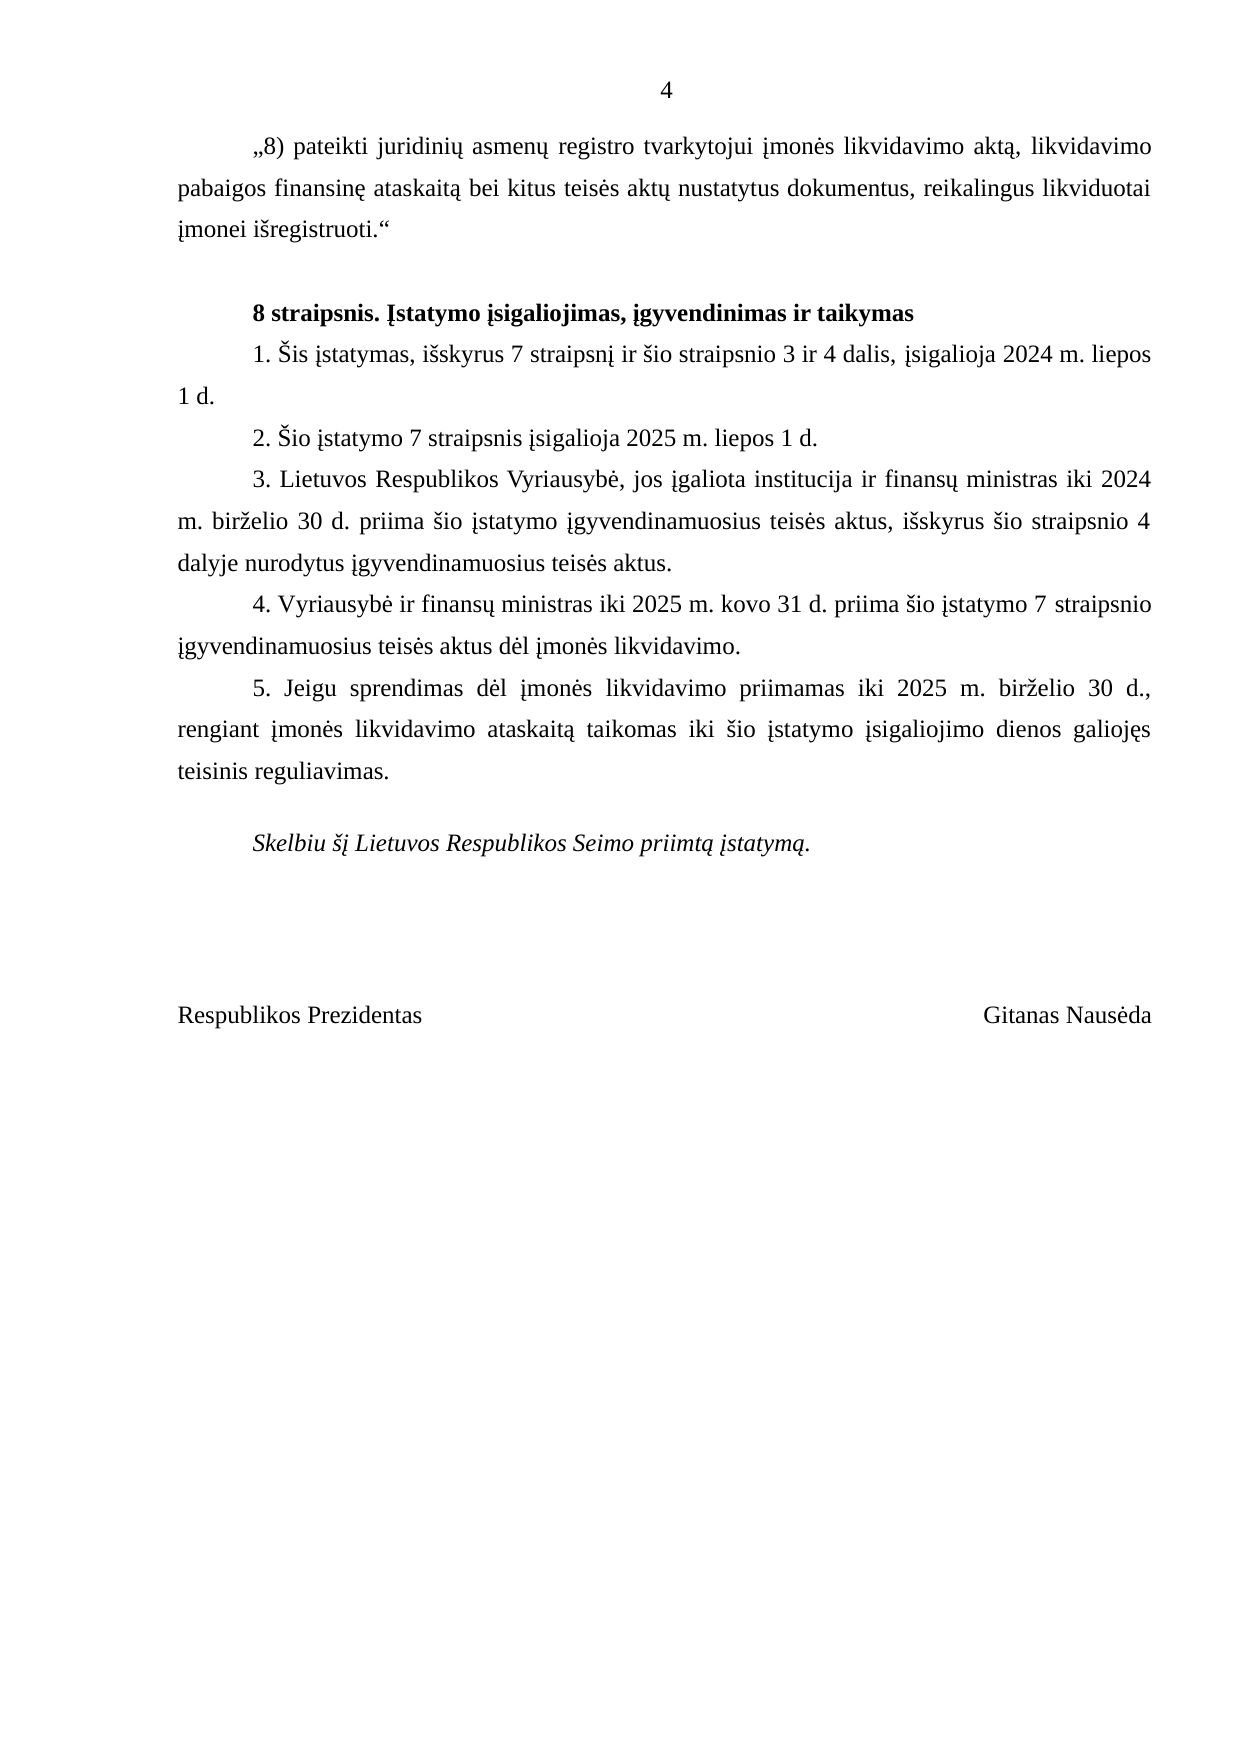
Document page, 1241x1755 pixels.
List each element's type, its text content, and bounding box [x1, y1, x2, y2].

text „8) pateikti juridinių asmenų registro tvarkytojui įmonės likvidavimo aktą, likvidavimo pabaigos finansinę ataskaitą bei kitus teisės aktų nustatytus dokumentus, reikalingus likviduotai įmonei išregistruoti.“ [177, 118, 1152, 243]
text 1. Šis įstatymas, išskyrus 7 straipsnį ir šio straipsnio 3 ir 4 dalis, įsigalioja 2024 m. liepos 1 d. [177, 326, 1152, 410]
text 2. Šio įstatymo 7 straipsnis įsigalioja 2025 m. liepos 1 d. [177, 410, 1152, 451]
text 5. Jeigu sprendimas dėl įmonės likvidavimo priimamas iki 2025 m. birželio 30 d., rengiant įmonės likvidavimo ataskaitą taikomas iki šio įstatymo įsigaliojimo dienos galiojęs teisinis reguliavimas. [177, 660, 1152, 785]
text Respublikos Prezidentas Gitanas Nausėda [177, 1000, 1152, 1029]
text 3. Lietuvos Respublikos Vyriausybė, jos įgaliota institucija ir finansų ministras iki 2024 m. birželio 30 d. priima šio įstatymo įgyvendinamuosius teisės aktus, išskyrus šio straipsnio 4 dalyje nurodytus įgyvendinamuosius teisės aktus. [177, 451, 1152, 576]
text 8 straipsnis. Įstatymo įsigaliojimas, įgyvendinimas ir taikymas [177, 285, 1152, 326]
text 4. Vyriausybė ir finansų ministras iki 2025 m. kovo 31 d. priima šio įstatymo 7 straipsnio įgyvendinamuosius teisės aktus dėl įmonės likvidavimo. [177, 576, 1152, 660]
text Skelbiu šį Lietuvos Respublikos Seimo priimtą įstatymą. [177, 828, 1152, 857]
